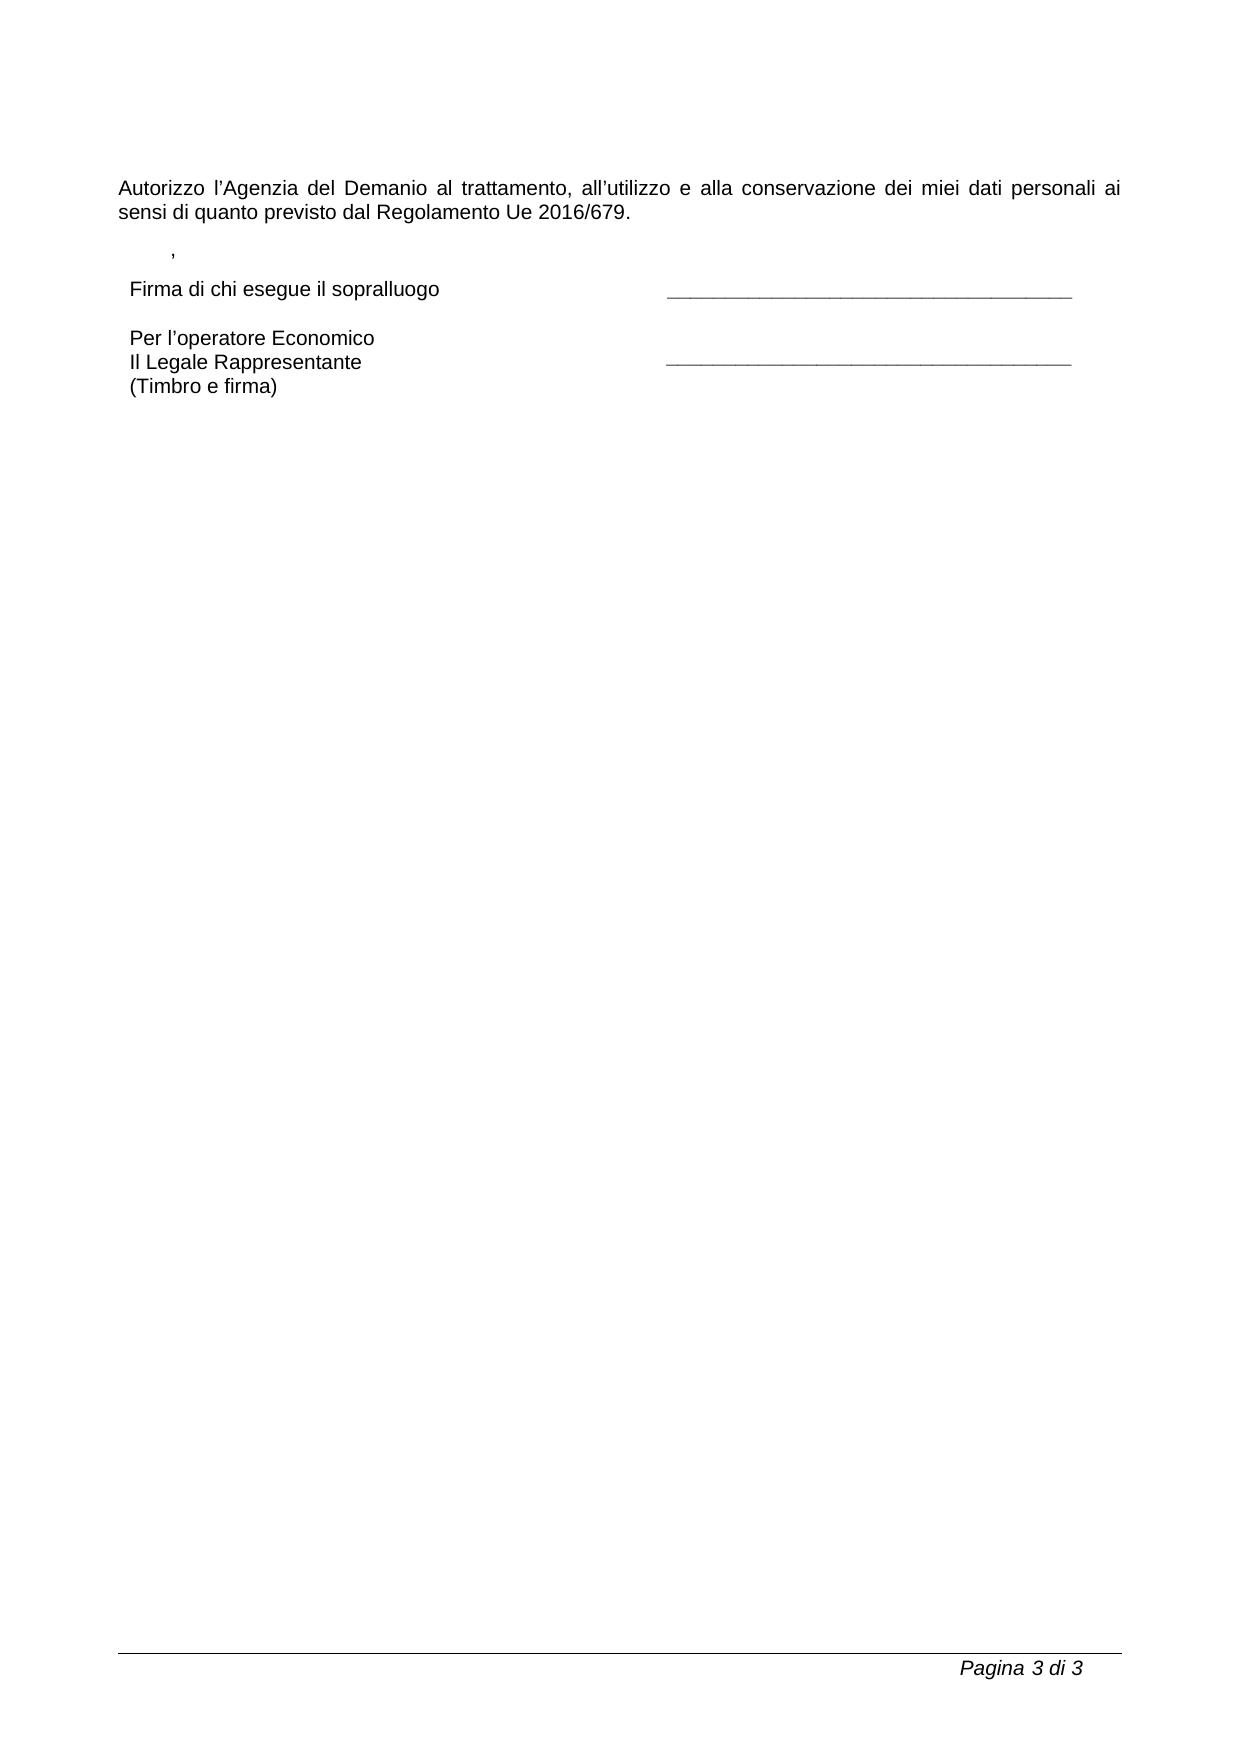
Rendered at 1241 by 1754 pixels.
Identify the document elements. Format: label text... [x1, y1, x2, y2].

table_cell Per l’operatore Economico Il Legale Rappresentante (Timbro e firma) [118, 317, 616, 407]
table_header ___________________________________ [616, 260, 1122, 317]
table_cell ___________________________________ [616, 317, 1122, 407]
text , [118, 236, 1122, 260]
table_header Firma di chi esegue il sopralluogo [118, 260, 616, 317]
text Autorizzo l’Agenzia del Demanio al trattamento, all’utilizzo e alla conservazione dei miei dati personali ai sensi di quanto previsto dal Regolamento Ue 2016/679. [118, 176, 1122, 224]
